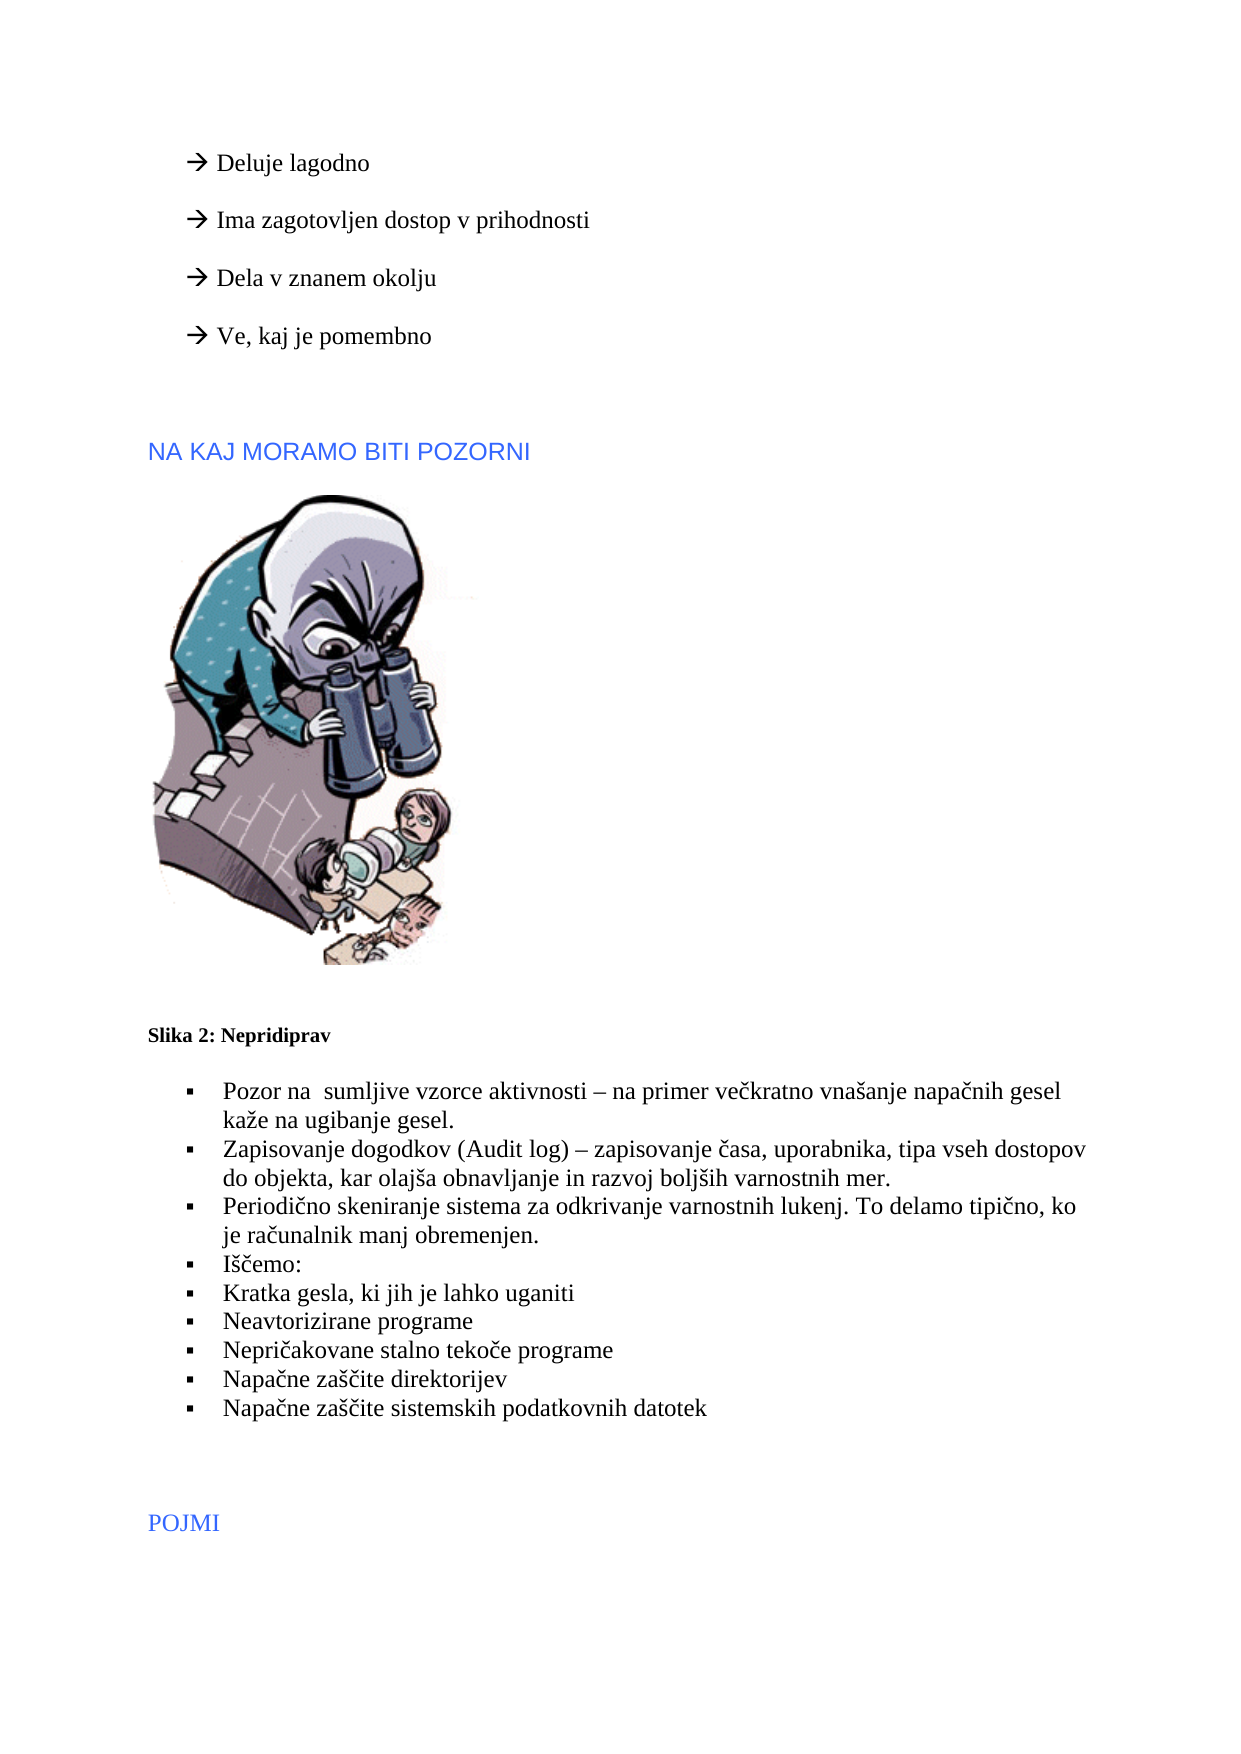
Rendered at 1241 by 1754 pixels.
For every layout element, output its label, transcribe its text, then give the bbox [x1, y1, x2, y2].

text  Deluje lagodno [185, 148, 1092, 176]
text  Ve, kaj je pomembno [148, 321, 1092, 350]
list Neavtorizirane programe [185, 1306, 1092, 1335]
list Pozor na sumljive vzorce aktivnosti – na primer večkratno vnašanje napačnih gesel kaže na ugibanje gesel. [185, 1076, 1092, 1134]
list Kratka gesla, ki jih je lahko uganiti [185, 1278, 1092, 1306]
list Iščemo: [185, 1249, 1092, 1278]
picture [147, 495, 479, 965]
text POJMI [148, 1508, 1092, 1537]
list Periodično skeniranje sistema za odkrivanje varnostnih lukenj. To delamo tipično, ko je računalnik manj obremenjen. [185, 1191, 1092, 1249]
list Napačne zaščite sistemskih podatkovnih datotek [185, 1393, 1092, 1421]
text  Dela v znanem okolju [185, 263, 1092, 292]
list Zapisovanje dogodkov (Audit log) – zapisovanje časa, uporabnika, tipa vseh dostopov do objekta, kar olajša obnavljanje in razvoj boljših varnostnih mer. [185, 1134, 1092, 1191]
text  Ima zagotovljen dostop v prihodnosti [185, 206, 1092, 234]
list Nepričakovane stalno tekoče programe [185, 1335, 1092, 1364]
list Napačne zaščite direktorijev [185, 1364, 1092, 1393]
text Slika 2: Nepridiprav [148, 1023, 1092, 1047]
text NA KAJ MORAMO BITI POZORNI [148, 437, 1092, 466]
